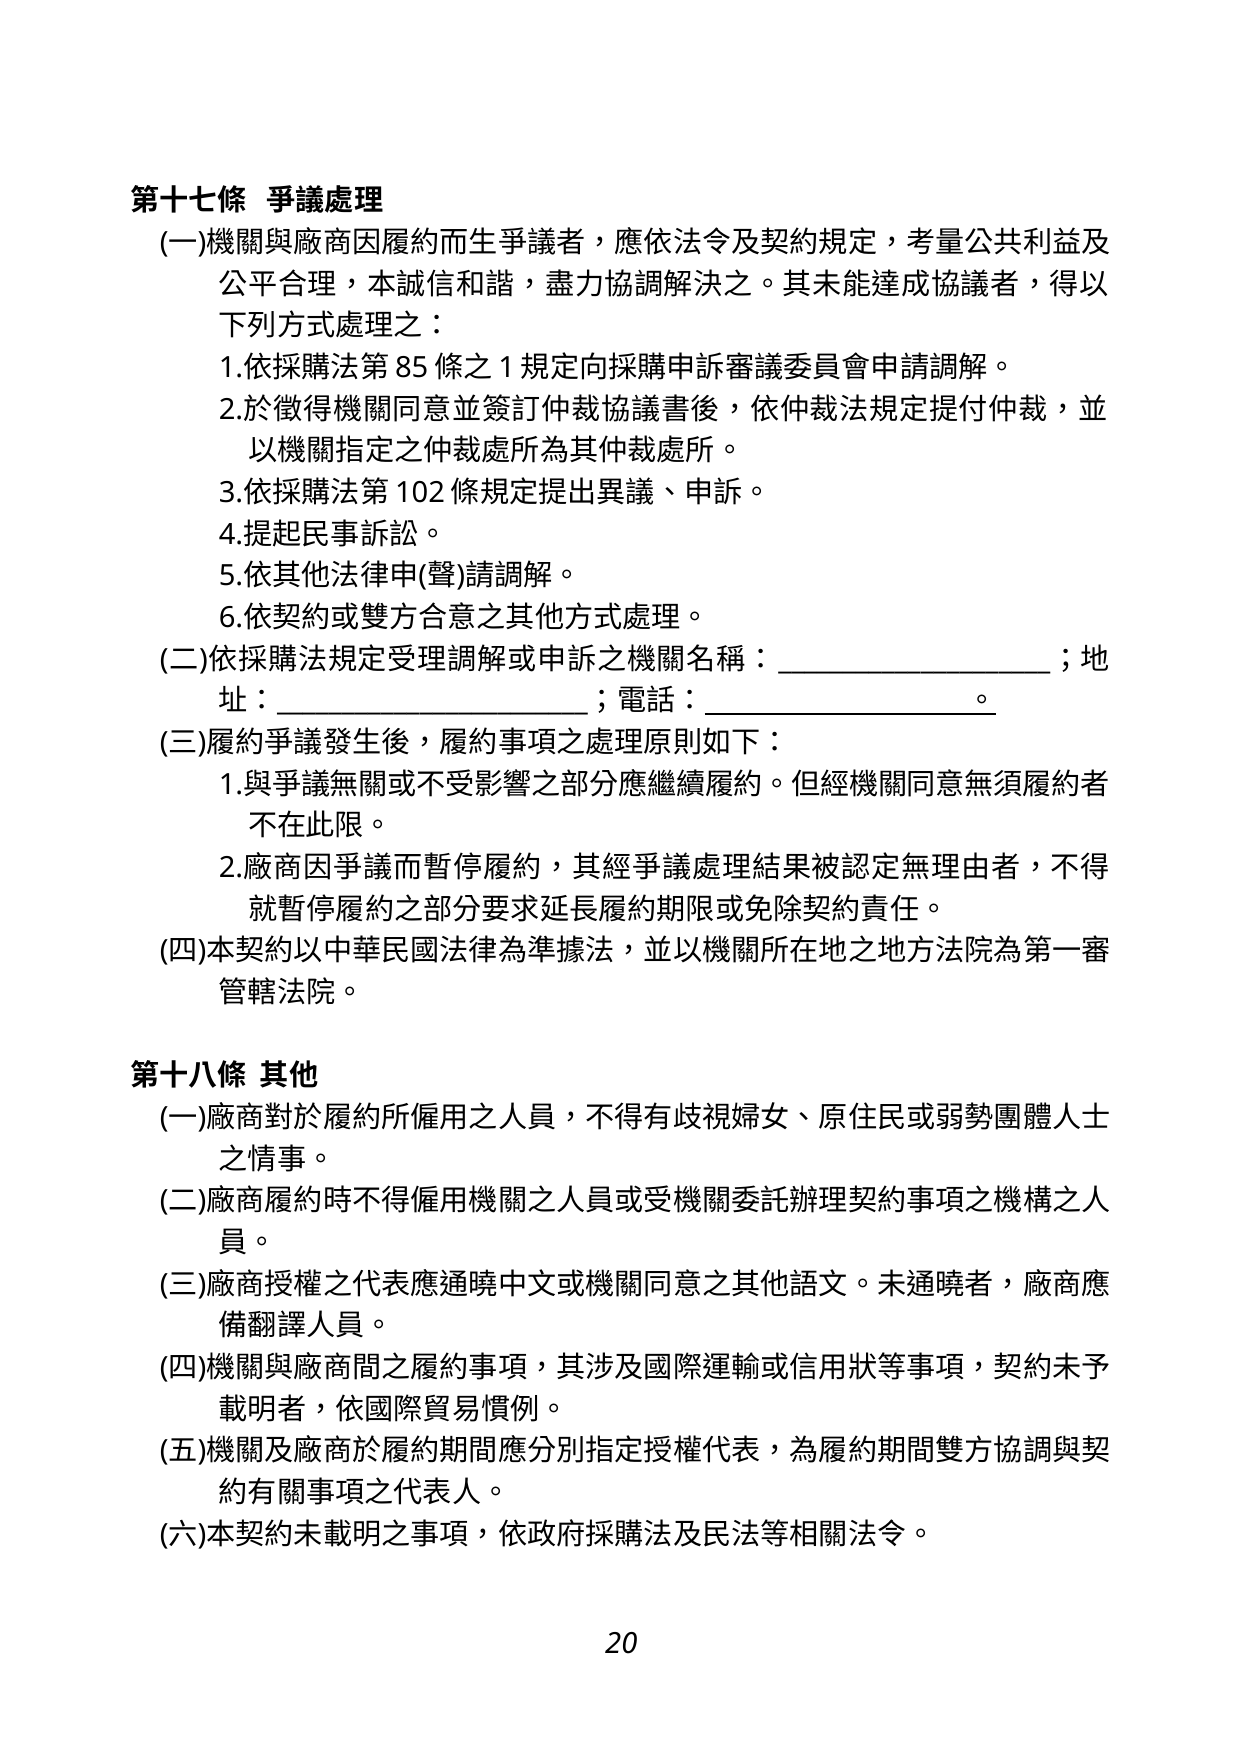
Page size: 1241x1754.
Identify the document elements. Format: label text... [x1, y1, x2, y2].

text 4.提起民事訴訟。 [218, 511, 1108, 552]
text (六)本契約未載明之事項，依政府採購法及民法等相關法令。 [159, 1511, 1110, 1552]
text (五)機關及廠商於履約期間應分別指定授權代表，為履約期間雙方協調與契約有關事項之代表人。 [159, 1427, 1110, 1511]
text (四)機關與廠商間之履約事項，其涉及國際運輸或信用狀等事項，契約未予載明者，依國際貿易慣例。 [159, 1344, 1110, 1427]
text 5.依其他法律申(聲)請調解。 [218, 552, 1108, 594]
text (四)本契約以中華民國法律為準據法，並以機關所在地之地方法院為第一審管轄法院。 [159, 927, 1110, 1011]
text 1.與爭議無關或不受影響之部分應繼續履約。但經機關同意無須履約者不在此限。 [218, 761, 1110, 844]
text 第十八條 其他 [130, 1052, 1110, 1094]
text (三)履約爭議發生後，履約事項之處理原則如下： [159, 719, 1110, 761]
text 2.廠商因爭議而暫停履約，其經爭議處理結果被認定無理由者，不得就暫停履約之部分要求延長履約期限或免除契約責任。 [218, 844, 1110, 927]
text (二)依採購法規定受理調解或申訴之機關名稱：_____________________；地址：________________________；電話： 。 [159, 636, 1110, 719]
text 2.於徵得機關同意並簽訂仲裁協議書後，依仲裁法規定提付仲裁，並以機關指定之仲裁處所為其仲裁處所。 [218, 386, 1108, 469]
text (三)廠商授權之代表應通曉中文或機關同意之其他語文。未通曉者，廠商應備翻譯人員。 [159, 1261, 1110, 1344]
text (二)廠商履約時不得僱用機關之人員或受機關委託辦理契約事項之機構之人員。 [159, 1177, 1110, 1261]
text 6.依契約或雙方合意之其他方式處理。 [218, 594, 1108, 636]
text 3.依採購法第102條規定提出異議、申訴。 [218, 469, 1108, 511]
text 1.依採購法第85條之1規定向採購申訴審議委員會申請調解。 [218, 344, 1108, 386]
text 第十七條 爭議處理 [130, 177, 1110, 219]
text (一)機關與廠商因履約而生爭議者，應依法令及契約規定，考量公共利益及公平合理，本誠信和諧，盡力協調解決之。其未能達成協議者，得以下列方式處理之： [159, 219, 1110, 344]
text (一)廠商對於履約所僱用之人員，不得有歧視婦女、原住民或弱勢團體人士之情事。 [159, 1094, 1110, 1177]
